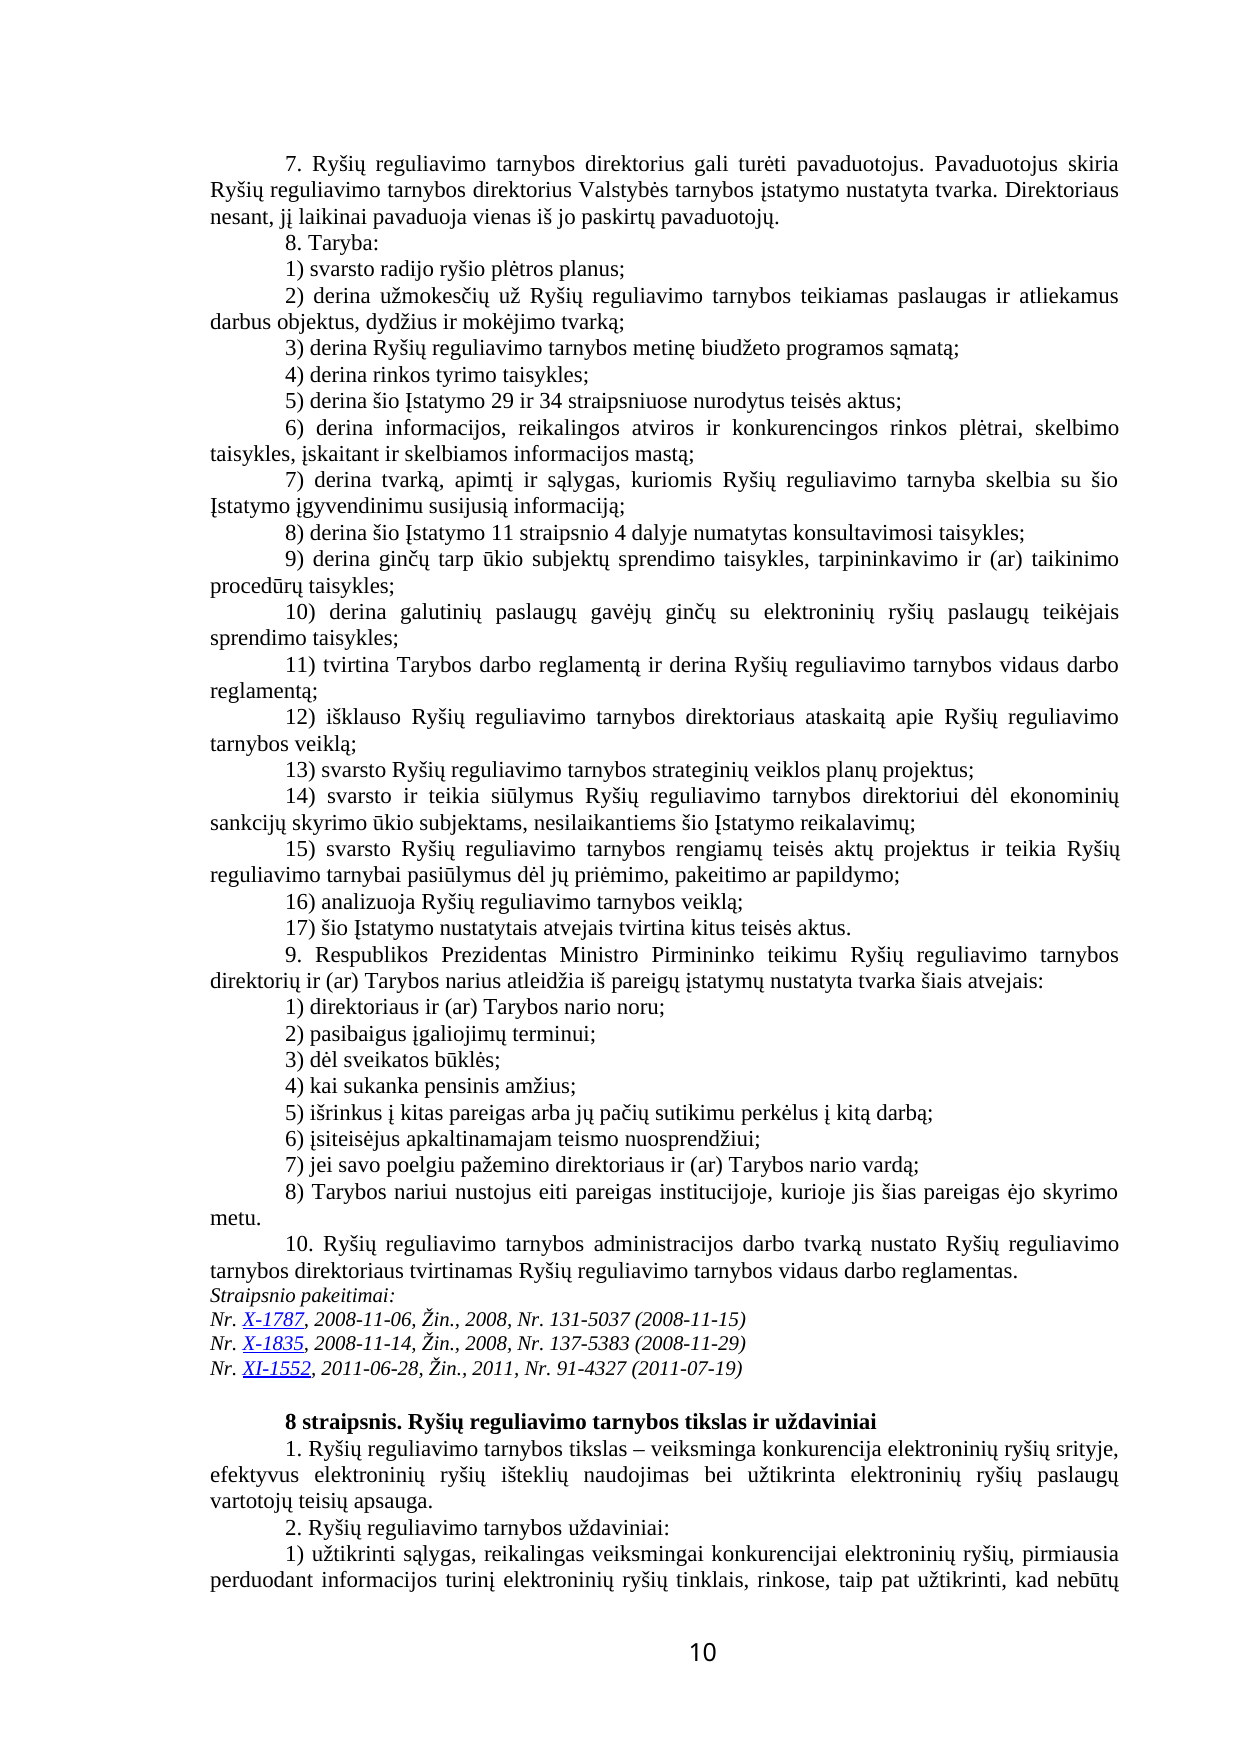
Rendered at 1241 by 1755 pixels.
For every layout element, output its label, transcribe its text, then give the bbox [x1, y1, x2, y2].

text 4) derina rinkos tyrimo taisykles; [210, 361, 1120, 387]
text 3) dėl sveikatos būklės; [210, 1046, 1120, 1072]
text 8) Tarybos nariui nustojus eiti pareigas institucijoje, kurioje jis šias pareigas ėjo skyrimo metu. [210, 1178, 1120, 1231]
text 1) svarsto radijo ryšio plėtros planus; [210, 255, 1120, 282]
text 9. Respublikos Prezidentas Ministro Pirmininko teikimu Ryšių reguliavimo tarnybos direktorių ir (ar) Tarybos narius atleidžia iš pareigų įstatymų nustatyta tvarka šiais atvejais: [210, 941, 1120, 993]
text 1. Ryšių reguliavimo tarnybos tikslas – veiksminga konkurencija elektroninių ryšių srityje, efektyvus elektroninių ryšių išteklių naudojimas bei užtikrinta elektroninių ryšių paslaugų vartotojų teisių apsauga. [210, 1434, 1120, 1514]
text 7) jei savo poelgiu pažemino direktoriaus ir (ar) Tarybos nario vardą; [210, 1151, 1120, 1178]
text 1) užtikrinti sąlygas, reikalingas veiksmingai konkurencijai elektroninių ryšių, pirmiausia perduodant informacijos turinį elektroninių ryšių tinklais, rinkose, taip pat užtikrinti, kad nebūtų [210, 1540, 1120, 1593]
text 6) derina informacijos, reikalingos atviros ir konkurencingos rinkos plėtrai, skelbimo taisykles, įskaitant ir skelbiamos informacijos mastą; [210, 413, 1120, 466]
text 8. Taryba: [210, 229, 1120, 255]
text 7) derina tvarką, apimtį ir sąlygas, kuriomis Ryšių reguliavimo tarnyba skelbia su šio Įstatymo įgyvendinimu susijusią informaciją; [210, 466, 1120, 519]
text 10) derina galutinių paslaugų gavėjų ginčų su elektroninių ryšių paslaugų teikėjais sprendimo taisykles; [210, 598, 1120, 651]
text 14) svarsto ir teikia siūlymus Ryšių reguliavimo tarnybos direktoriui dėl ekonominių sankcijų skyrimo ūkio subjektams, nesilaikantiems šio Įstatymo reikalavimų; [210, 782, 1120, 835]
text 3) derina Ryšių reguliavimo tarnybos metinę biudžeto programos sąmatą; [210, 334, 1120, 361]
text 2) derina užmokesčių už Ryšių reguliavimo tarnybos teikiamas paslaugas ir atliekamus darbus objektus, dydžius ir mokėjimo tvarką; [210, 282, 1120, 334]
text 9) derina ginčų tarp ūkio subjektų sprendimo taisykles, tarpininkavimo ir (ar) taikinimo procedūrų taisykles; [210, 545, 1120, 598]
text 11) tvirtina Tarybos darbo reglamentą ir derina Ryšių reguliavimo tarnybos vidaus darbo reglamentą; [210, 651, 1120, 703]
text Nr. XI-1552, 2011-06-28, Žin., 2011, Nr. 91-4327 (2011-07-19) [210, 1355, 1120, 1379]
text 13) svarsto Ryšių reguliavimo tarnybos strateginių veiklos planų projektus; [210, 756, 1120, 782]
text 2. Ryšių reguliavimo tarnybos uždaviniai: [210, 1514, 1120, 1540]
text 7. Ryšių reguliavimo tarnybos direktorius gali turėti pavaduotojus. Pavaduotojus skiria Ryšių reguliavimo tarnybos direktorius Valstybės tarnybos įstatymo nustatyta tvarka. Direktoriaus nesant, jį laikinai pavaduoja vienas iš jo paskirtų pavaduotojų. [210, 150, 1120, 229]
text 8 straipsnis. Ryšių reguliavimo tarnybos tikslas ir uždaviniai [210, 1408, 1120, 1434]
text Nr. X-1787, 2008-11-06, Žin., 2008, Nr. 131-5037 (2008-11-15) [210, 1307, 1120, 1331]
text 15) svarsto Ryšių reguliavimo tarnybos rengiamų teisės aktų projektus ir teikia Ryšių reguliavimo tarnybai pasiūlymus dėl jų priėmimo, pakeitimo ar papildymo; [210, 835, 1120, 888]
text Straipsnio pakeitimai: [210, 1283, 1120, 1307]
text 12) išklauso Ryšių reguliavimo tarnybos direktoriaus ataskaitą apie Ryšių reguliavimo tarnybos veiklą; [210, 703, 1120, 756]
text 2) pasibaigus įgaliojimų terminui; [210, 1020, 1120, 1046]
text 17) šio Įstatymo nustatytais atvejais tvirtina kitus teisės aktus. [210, 914, 1120, 941]
text 4) kai sukanka pensinis amžius; [210, 1072, 1120, 1099]
text 1) direktoriaus ir (ar) Tarybos nario noru; [210, 993, 1120, 1020]
text Nr. X-1835, 2008-11-14, Žin., 2008, Nr. 137-5383 (2008-11-29) [210, 1331, 1120, 1355]
text 8) derina šio Įstatymo 11 straipsnio 4 dalyje numatytas konsultavimosi taisykles; [210, 519, 1120, 545]
text 6) įsiteisėjus apkaltinamajam teismo nuosprendžiui; [210, 1125, 1120, 1151]
text 5) išrinkus į kitas pareigas arba jų pačių sutikimu perkėlus į kitą darbą; [210, 1099, 1120, 1125]
text 16) analizuoja Ryšių reguliavimo tarnybos veiklą; [210, 888, 1120, 914]
text 5) derina šio Įstatymo 29 ir 34 straipsniuose nurodytus teisės aktus; [210, 387, 1120, 413]
text 10. Ryšių reguliavimo tarnybos administracijos darbo tvarką nustato Ryšių reguliavimo tarnybos direktoriaus tvirtinamas Ryšių reguliavimo tarnybos vidaus darbo reglamentas. [210, 1231, 1120, 1283]
